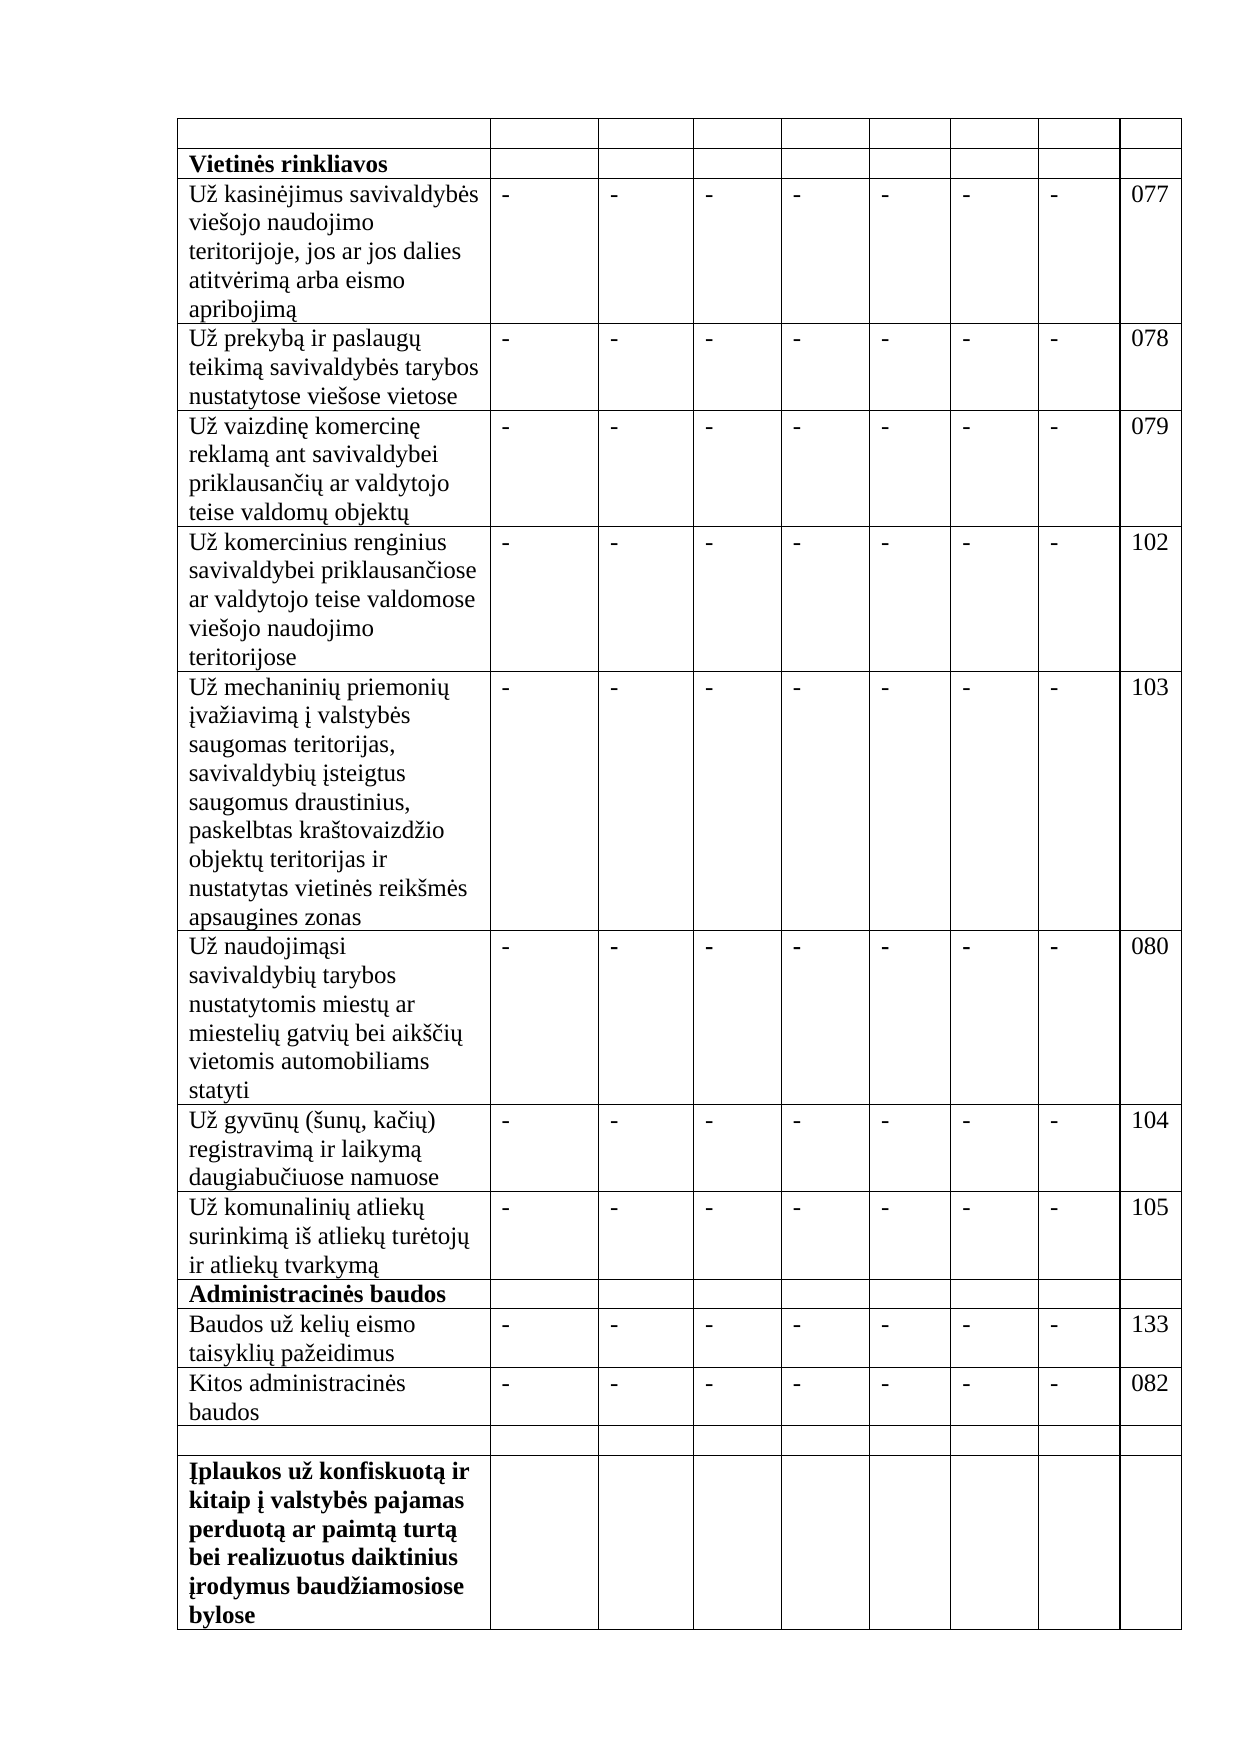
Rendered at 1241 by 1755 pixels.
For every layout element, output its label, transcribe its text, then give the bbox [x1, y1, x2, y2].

table_cell - [599, 1105, 693, 1191]
table_cell 133 [1121, 1309, 1181, 1367]
table_cell [178, 1426, 490, 1455]
table_cell [1121, 1456, 1181, 1629]
table_cell Už komercinius renginius savivaldybei priklausančiose ar valdytojo teise valdomose viešojo naudojimo teritorijose [178, 527, 490, 671]
table_cell [178, 119, 490, 148]
table_cell - [491, 1105, 598, 1191]
table_cell [1039, 1426, 1119, 1455]
table_cell [782, 1280, 869, 1308]
table_cell - [870, 1105, 950, 1191]
table_cell 077 [1121, 179, 1181, 322]
table_cell 103 [1121, 672, 1181, 930]
table_cell - [1039, 1192, 1119, 1278]
table_cell [491, 119, 598, 148]
table_cell [1039, 1456, 1119, 1629]
table_cell - [694, 179, 781, 322]
table_cell - [599, 324, 693, 410]
table_cell [491, 149, 598, 178]
table_cell Už prekybą ir paslaugų teikimą savivaldybės tarybos nustatytose viešose vietose [178, 324, 490, 410]
table_cell - [491, 179, 598, 322]
table_cell - [1039, 527, 1119, 671]
table_cell - [782, 1368, 869, 1425]
table_cell Už komunalinių atliekų surinkimą iš atliekų turėtojų ir atliekų tvarkymą [178, 1192, 490, 1278]
table_cell [870, 1456, 950, 1629]
table_cell - [782, 672, 869, 930]
table_cell [599, 1280, 693, 1308]
table_cell - [782, 179, 869, 322]
table_cell Vietinės rinkliavos [178, 149, 490, 178]
table_cell - [1039, 1309, 1119, 1367]
table_cell - [1039, 179, 1119, 322]
table_cell - [951, 1368, 1038, 1425]
table_cell - [599, 1309, 693, 1367]
table_cell - [782, 1105, 869, 1191]
table_cell - [870, 1192, 950, 1278]
table_cell [694, 1456, 781, 1629]
table_cell - [599, 411, 693, 526]
table_cell - [491, 931, 598, 1104]
table_cell [951, 1426, 1038, 1455]
table_cell [1121, 1426, 1181, 1455]
table_cell Už kasinėjimus savivaldybės viešojo naudojimo teritorijoje, jos ar jos dalies atitvėrimą arba eismo apribojimą [178, 179, 490, 322]
table_cell 104 [1121, 1105, 1181, 1191]
table_cell Už gyvūnų (šunų, kačių) registravimą ir laikymą daugiabučiuose namuose [178, 1105, 490, 1191]
table_cell [782, 1456, 869, 1629]
table_cell - [599, 1368, 693, 1425]
table_cell - [1039, 411, 1119, 526]
table_cell - [694, 1368, 781, 1425]
table_cell - [599, 179, 693, 322]
table_cell Už naudojimąsi savivaldybių tarybos nustatytomis miestų ar miestelių gatvių bei aikščių vietomis automobiliams statyti [178, 931, 490, 1104]
table_cell 082 [1121, 1368, 1181, 1425]
table_cell 079 [1121, 411, 1181, 526]
table_cell 078 [1121, 324, 1181, 410]
table_cell - [870, 931, 950, 1104]
table_cell - [694, 1192, 781, 1278]
table_cell - [694, 411, 781, 526]
table_cell [951, 1456, 1038, 1629]
table_cell - [870, 672, 950, 930]
table_cell - [951, 1192, 1038, 1278]
table_cell [870, 1280, 950, 1308]
table_cell - [599, 1192, 693, 1278]
table_cell - [491, 411, 598, 526]
table_cell 105 [1121, 1192, 1181, 1278]
table_cell - [870, 1309, 950, 1367]
table_cell - [870, 411, 950, 526]
table_cell [1121, 1280, 1181, 1308]
table_cell Už mechaninių priemonių įvažiavimą į valstybės saugomas teritorijas, savivaldybių įsteigtus saugomus draustinius, paskelbtas kraštovaizdžio objektų teritorijas ir nustatytas vietinės reikšmės apsaugines zonas [178, 672, 490, 930]
table_cell [491, 1456, 598, 1629]
table_cell - [782, 931, 869, 1104]
table_cell - [782, 411, 869, 526]
table_cell [951, 149, 1038, 178]
table_cell - [491, 1192, 598, 1278]
table_cell 080 [1121, 931, 1181, 1104]
table_cell [951, 119, 1038, 148]
table_cell [1121, 149, 1181, 178]
table_cell [782, 119, 869, 148]
table_cell - [951, 411, 1038, 526]
table_cell Administracinės baudos [178, 1280, 490, 1308]
table_cell - [782, 1309, 869, 1367]
table_cell [1121, 119, 1181, 148]
table_cell - [951, 324, 1038, 410]
table_cell - [491, 1368, 598, 1425]
table_cell [1039, 1280, 1119, 1308]
table_cell Už vaizdinę komercinę reklamą ant savivaldybei priklausančių ar valdytojo teise valdomų objektų [178, 411, 490, 526]
table_cell [694, 149, 781, 178]
table_cell [1039, 119, 1119, 148]
table_cell - [870, 324, 950, 410]
table_cell - [694, 527, 781, 671]
table_cell - [599, 672, 693, 930]
table_cell [1039, 149, 1119, 178]
table_cell [694, 119, 781, 148]
table_cell - [951, 1105, 1038, 1191]
table_cell - [491, 527, 598, 671]
table_cell [870, 1426, 950, 1455]
table_cell - [694, 1309, 781, 1367]
table_cell - [1039, 672, 1119, 930]
table_cell - [951, 179, 1038, 322]
table_cell - [782, 1192, 869, 1278]
table_cell - [694, 931, 781, 1104]
table_cell [599, 1426, 693, 1455]
table_cell [599, 119, 693, 148]
table_cell - [491, 672, 598, 930]
table_cell - [870, 527, 950, 671]
table_cell Įplaukos už konfiskuotą ir kitaip į valstybės pajamas perduotą ar paimtą turtą bei realizuotus daiktinius įrodymus baudžiamosiose bylose [178, 1456, 490, 1629]
table_cell - [491, 324, 598, 410]
table_cell - [951, 1309, 1038, 1367]
table_cell - [599, 527, 693, 671]
table_cell - [782, 324, 869, 410]
table_cell - [694, 324, 781, 410]
table_cell - [951, 931, 1038, 1104]
table_cell [694, 1426, 781, 1455]
table_cell [870, 149, 950, 178]
table_cell 102 [1121, 527, 1181, 671]
table_cell Baudos už kelių eismo taisyklių pažeidimus [178, 1309, 490, 1367]
table_cell [491, 1280, 598, 1308]
table_cell - [491, 1309, 598, 1367]
table_cell - [694, 1105, 781, 1191]
table_cell - [694, 672, 781, 930]
table_cell - [782, 527, 869, 671]
table_cell - [1039, 324, 1119, 410]
table_cell [599, 1456, 693, 1629]
table_cell [491, 1426, 598, 1455]
table_cell - [1039, 1368, 1119, 1425]
table_cell [599, 149, 693, 178]
table_cell - [599, 931, 693, 1104]
table_cell [782, 1426, 869, 1455]
table_cell - [870, 179, 950, 322]
table_cell [870, 119, 950, 148]
table_cell - [1039, 931, 1119, 1104]
table_cell - [951, 672, 1038, 930]
table_cell - [870, 1368, 950, 1425]
table_cell Kitos administracinės baudos [178, 1368, 490, 1425]
table_cell [951, 1280, 1038, 1308]
table_cell - [951, 527, 1038, 671]
table_cell [694, 1280, 781, 1308]
table_cell [782, 149, 869, 178]
table_cell - [1039, 1105, 1119, 1191]
